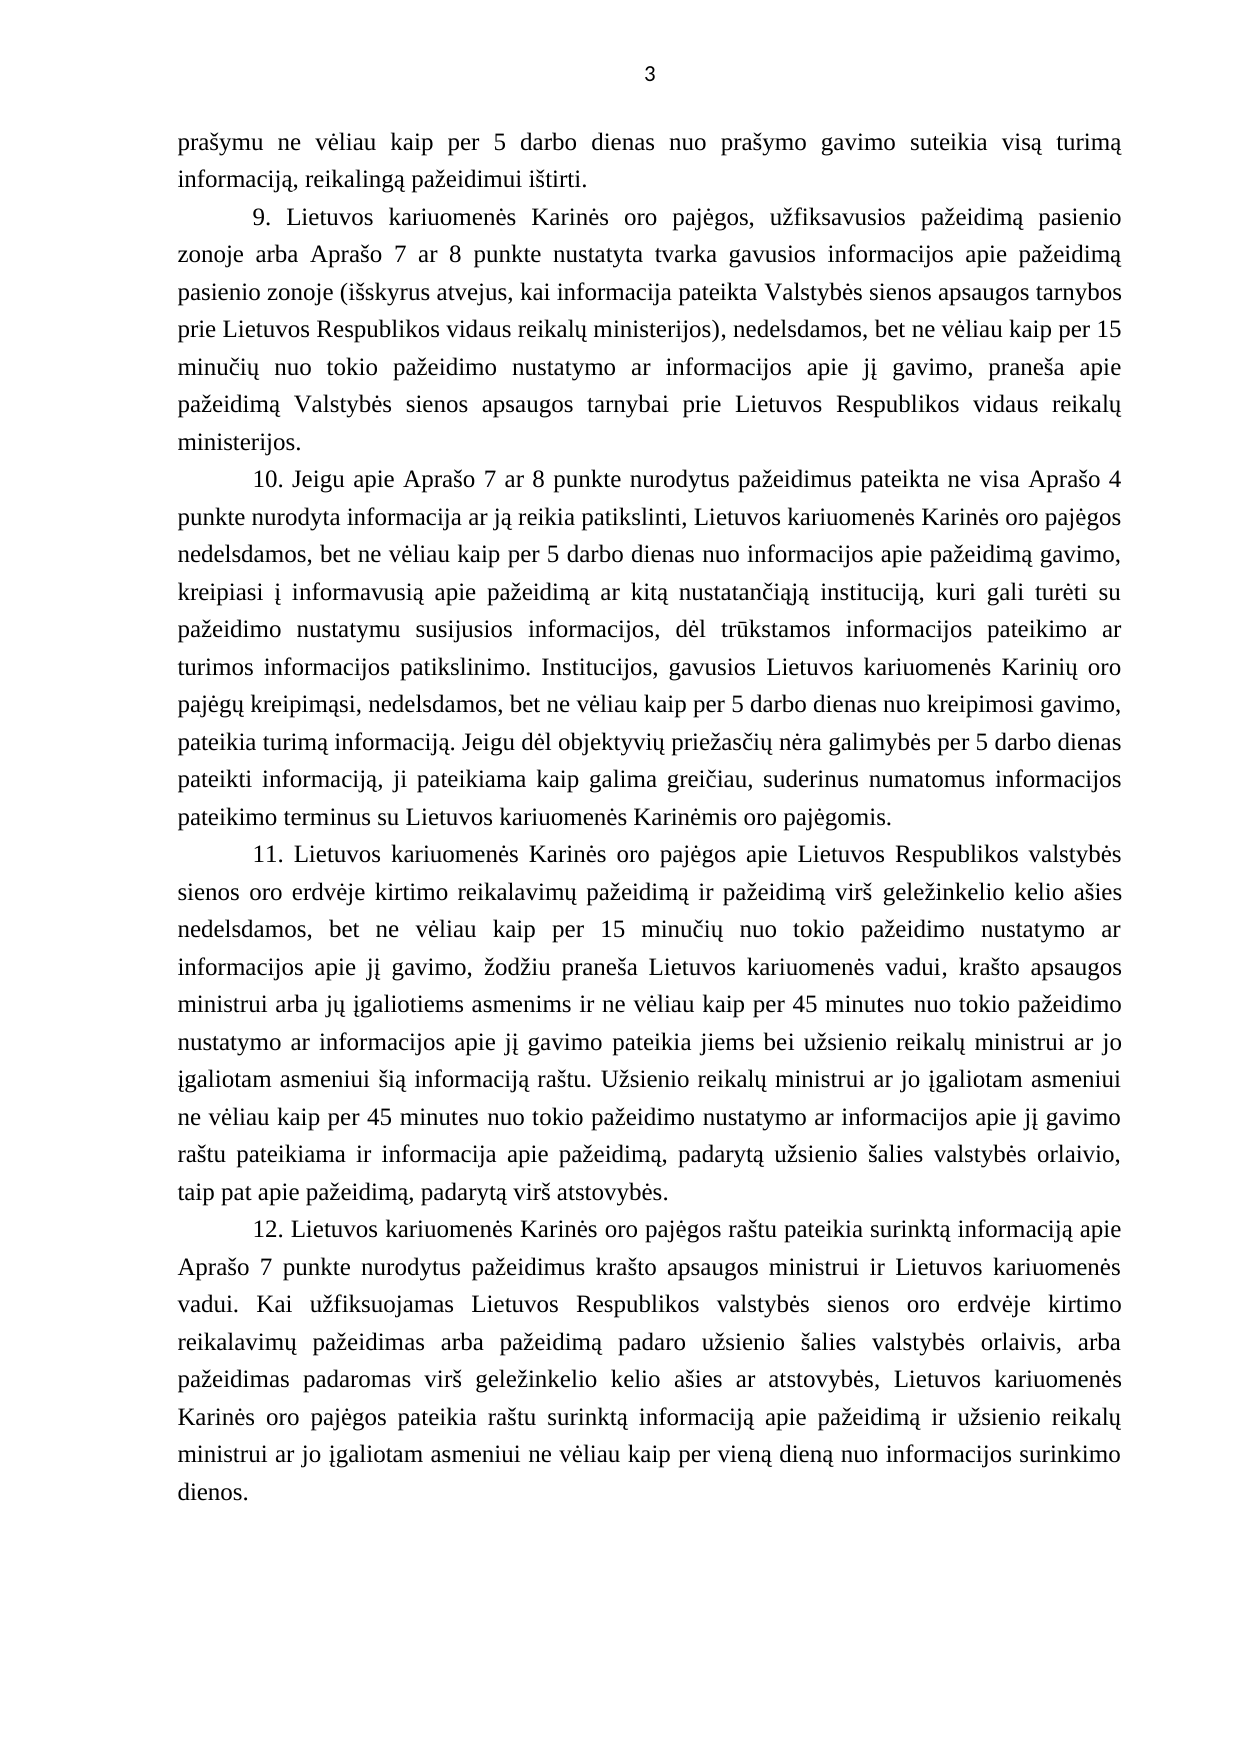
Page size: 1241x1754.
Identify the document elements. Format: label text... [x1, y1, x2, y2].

text 10. Jeigu apie Aprašo 7 ar 8 punkte nurodytus pažeidimus pateikta ne visa Aprašo 4 punkte nurodyta informacija ar ją reikia patikslinti, Lietuvos kariuomenės Karinės oro pajėgos nedelsdamos, bet ne vėliau kaip per 5 darbo dienas nuo informacijos apie pažeidimą gavimo, kreipiasi į informavusią apie pažeidimą ar kitą nustatančiąją instituciją, kuri gali turėti su pažeidimo nustatymu susijusios informacijos, dėl trūkstamos informacijos pateikimo ar turimos informacijos patikslinimo. Institucijos, gavusios Lietuvos kariuomenės Karinių oro pajėgų kreipimąsi, nedelsdamos, bet ne vėliau kaip per 5 darbo dienas nuo kreipimosi gavimo, pateikia turimą informaciją. Jeigu dėl objektyvių priežasčių nėra galimybės per 5 darbo dienas pateikti informaciją, ji pateikiama kaip galima greičiau, suderinus numatomus informacijos pateikimo terminus su Lietuvos kariuomenės Karinėmis oro pajėgomis. [177, 456, 1122, 831]
text prašymu ne vėliau kaip per 5 darbo dienas nuo prašymo gavimo suteikia visą turimą informaciją, reikalingą pažeidimui ištirti. [177, 118, 1122, 193]
text 12. Lietuvos kariuomenės Karinės oro pajėgos raštu pateikia surinktą informaciją apie Aprašo 7 punkte nurodytus pažeidimus krašto apsaugos ministrui ir Lietuvos kariuomenės vadui. Kai užfiksuojamas Lietuvos Respublikos valstybės sienos oro erdvėje kirtimo reikalavimų pažeidimas arba pažeidimą padaro užsienio šalies valstybės orlaivis, arba pažeidimas padaromas virš geležinkelio kelio ašies ar atstovybės, Lietuvos kariuomenės Karinės oro pajėgos pateikia raštu surinktą informaciją apie pažeidimą ir užsienio reikalų ministrui ar jo įgaliotam asmeniui ne vėliau kaip per vieną dieną nuo informacijos surinkimo dienos. [177, 1206, 1122, 1506]
text 9. Lietuvos kariuomenės Karinės oro pajėgos, užfiksavusios pažeidimą pasienio zonoje arba Aprašo 7 ar 8 punkte nustatyta tvarka gavusios informacijos apie pažeidimą pasienio zonoje (išskyrus atvejus, kai informacija pateikta Valstybės sienos apsaugos tarnybos prie Lietuvos Respublikos vidaus reikalų ministerijos), nedelsdamos, bet ne vėliau kaip per 15 minučių nuo tokio pažeidimo nustatymo ar informacijos apie jį gavimo, praneša apie pažeidimą Valstybės sienos apsaugos tarnybai prie Lietuvos Respublikos vidaus reikalų ministerijos. [177, 193, 1122, 456]
text 11. Lietuvos kariuomenės Karinės oro pajėgos apie Lietuvos Respublikos valstybės sienos oro erdvėje kirtimo reikalavimų pažeidimą ir pažeidimą virš geležinkelio kelio ašies nedelsdamos, bet ne vėliau kaip per 15 minučių nuo tokio pažeidimo nustatymo ar informacijos apie jį gavimo, žodžiu praneša Lietuvos kariuomenės vadui, krašto apsaugos ministrui arba jų įgaliotiems asmenims ir ne vėliau kaip per 45 minutes nuo tokio pažeidimo nustatymo ar informacijos apie jį gavimo pateikia jiems bei užsienio reikalų ministrui ar jo įgaliotam asmeniui šią informaciją raštu. Užsienio reikalų ministrui ar jo įgaliotam asmeniui ne vėliau kaip per 45 minutes nuo tokio pažeidimo nustatymo ar informacijos apie jį gavimo raštu pateikiama ir informacija apie pažeidimą, padarytą užsienio šalies valstybės orlaivio, taip pat apie pažeidimą, padarytą virš atstovybės. [177, 831, 1122, 1206]
